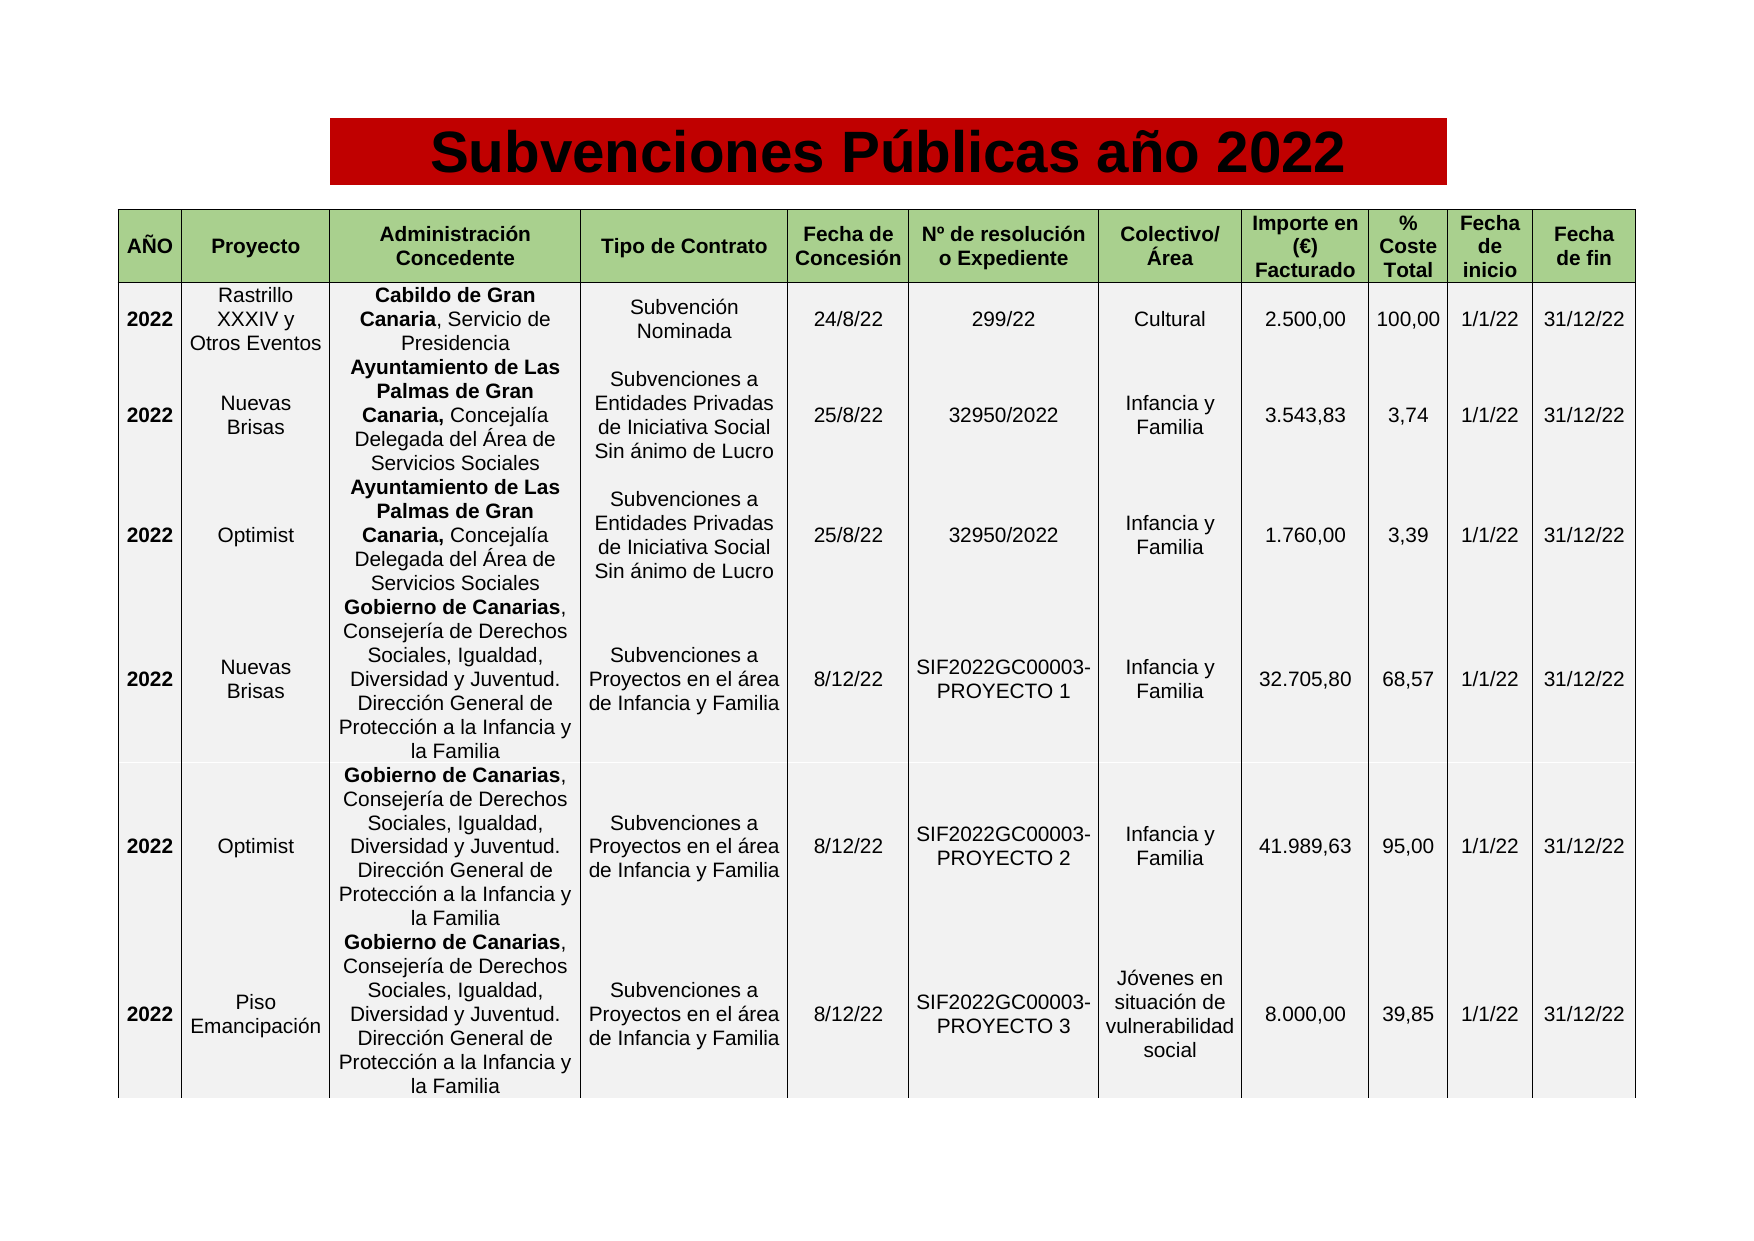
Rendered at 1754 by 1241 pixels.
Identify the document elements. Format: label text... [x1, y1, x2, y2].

table_cell 31/12/22 [1533, 283, 1635, 355]
table_cell [909, 185, 1098, 209]
table_cell [1098, 185, 1241, 209]
table_cell SIF2022GC00003-PROYECTO 3 [909, 930, 1098, 1098]
table_cell Subvenciones a Entidades Privadas de Iniciativa Social Sin ánimo de Lucro [581, 355, 787, 475]
table_cell Infancia y Familia [1099, 355, 1241, 475]
table_cell Jóvenes en situación de vulnerabilidad social [1099, 930, 1241, 1098]
table_cell 32950/2022 [909, 475, 1098, 595]
table_cell [1448, 185, 1532, 209]
table_cell Piso Emancipación [182, 930, 329, 1098]
table_cell 39,85 [1369, 930, 1447, 1098]
table_cell 1/1/22 [1448, 595, 1532, 762]
table_cell 1/1/22 [1448, 475, 1532, 595]
table_cell 2022 [119, 595, 181, 762]
table_cell Gobierno de Canarias, Consejería de Derechos Sociales, Igualdad, Diversidad y Juventud. Dirección General de Protección a la Infancia y la Familia [330, 595, 580, 762]
table_cell 32950/2022 [909, 355, 1098, 475]
table_cell 2022 [119, 475, 181, 595]
table_cell 2022 [119, 283, 181, 355]
table_cell 8/12/22 [788, 930, 908, 1098]
table_cell 2022 [119, 930, 181, 1098]
table_cell 68,57 [1369, 595, 1447, 762]
table_cell 3,74 [1369, 355, 1447, 475]
table_cell 24/8/22 [788, 283, 908, 355]
table_header [1448, 118, 1532, 185]
table_cell 8/12/22 [788, 763, 908, 930]
table_cell [1241, 185, 1369, 209]
table_cell Nuevas Brisas [182, 355, 329, 475]
table_cell 32.705,80 [1242, 595, 1368, 762]
table_cell Infancia y Familia [1099, 763, 1241, 930]
table_cell % Coste Total [1369, 210, 1447, 282]
table_cell 2.500,00 [1242, 283, 1368, 355]
table_cell [788, 185, 909, 209]
table_cell Proyecto [182, 210, 329, 282]
table_cell 31/12/22 [1533, 355, 1635, 475]
table_cell 3,39 [1369, 475, 1447, 595]
table_cell 95,00 [1369, 763, 1447, 930]
table_cell 299/22 [909, 283, 1098, 355]
table_cell 31/12/22 [1533, 595, 1635, 762]
table_cell Fecha de fin [1533, 210, 1635, 282]
table_header [118, 118, 181, 185]
table_cell 31/12/22 [1533, 475, 1635, 595]
table_cell [181, 185, 330, 209]
table_cell 1/1/22 [1448, 763, 1532, 930]
table_cell 1.760,00 [1242, 475, 1368, 595]
table_cell [1369, 185, 1447, 209]
table_cell 3.543,83 [1242, 355, 1368, 475]
table_cell [581, 185, 788, 209]
table_header [1532, 118, 1636, 185]
table_cell Ayuntamiento de Las Palmas de Gran Canaria, Concejalía Delegada del Área de Servicios Sociales [330, 475, 580, 595]
table_cell Subvenciones a Proyectos en el área de Infancia y Familia [581, 763, 787, 930]
table_cell Subvenciones a Proyectos en el área de Infancia y Familia [581, 595, 787, 762]
table_cell Gobierno de Canarias, Consejería de Derechos Sociales, Igualdad, Diversidad y Juventud. Dirección General de Protección a la Infancia y la Familia [330, 930, 580, 1098]
table_cell Colectivo/ Área [1099, 210, 1241, 282]
table_cell Optimist [182, 475, 329, 595]
table_cell Ayuntamiento de Las Palmas de Gran Canaria, Concejalía Delegada del Área de Servicios Sociales [330, 355, 580, 475]
table_cell 1/1/22 [1448, 283, 1532, 355]
table_cell [118, 185, 181, 209]
table_cell 2022 [119, 355, 181, 475]
table_cell 2022 [119, 763, 181, 930]
table_cell SIF2022GC00003- PROYECTO 2 [909, 763, 1098, 930]
table_cell Importe en (€) Facturado [1242, 210, 1368, 282]
table_cell AÑO [119, 210, 181, 282]
table_cell Cabildo de Gran Canaria, Servicio de Presidencia [330, 283, 580, 355]
table_cell 31/12/22 [1533, 763, 1635, 930]
table_cell Optimist [182, 763, 329, 930]
table_cell 8.000,00 [1242, 930, 1368, 1098]
table_cell Infancia y Familia [1099, 475, 1241, 595]
table_cell Cultural [1099, 283, 1241, 355]
table_cell 25/8/22 [788, 475, 908, 595]
table_cell SIF2022GC00003-PROYECTO 1 [909, 595, 1098, 762]
table_cell 1/1/22 [1448, 930, 1532, 1098]
table_cell 41.989,63 [1242, 763, 1368, 930]
table_cell 1/1/22 [1448, 355, 1532, 475]
table_cell Tipo de Contrato [581, 210, 787, 282]
table_cell [1532, 185, 1636, 209]
table_cell [330, 185, 581, 209]
table_cell 100,00 [1369, 283, 1447, 355]
table_cell Gobierno de Canarias, Consejería de Derechos Sociales, Igualdad, Diversidad y Juventud. Dirección General de Protección a la Infancia y la Familia [330, 763, 580, 930]
table_cell Subvenciones a Entidades Privadas de Iniciativa Social Sin ánimo de Lucro [581, 475, 787, 595]
table_cell 31/12/22 [1533, 930, 1635, 1098]
table_cell Fecha de inicio [1448, 210, 1532, 282]
table_cell Fecha de Concesión [788, 210, 908, 282]
table_cell 25/8/22 [788, 355, 908, 475]
table_cell Administración Concedente [330, 210, 580, 282]
table_header Subvenciones Públicas año 2022 [330, 118, 1447, 185]
table_cell 8/12/22 [788, 595, 908, 762]
table_cell Infancia y Familia [1099, 595, 1241, 762]
table_header [181, 118, 330, 185]
table_cell Nº de resolución o Expediente [909, 210, 1098, 282]
table_cell Subvenciones a Proyectos en el área de Infancia y Familia [581, 930, 787, 1098]
table_cell Rastrillo XXXIV y Otros Eventos [182, 283, 329, 355]
table_cell Subvención Nominada [581, 283, 787, 355]
table_cell Nuevas Brisas [182, 595, 329, 762]
